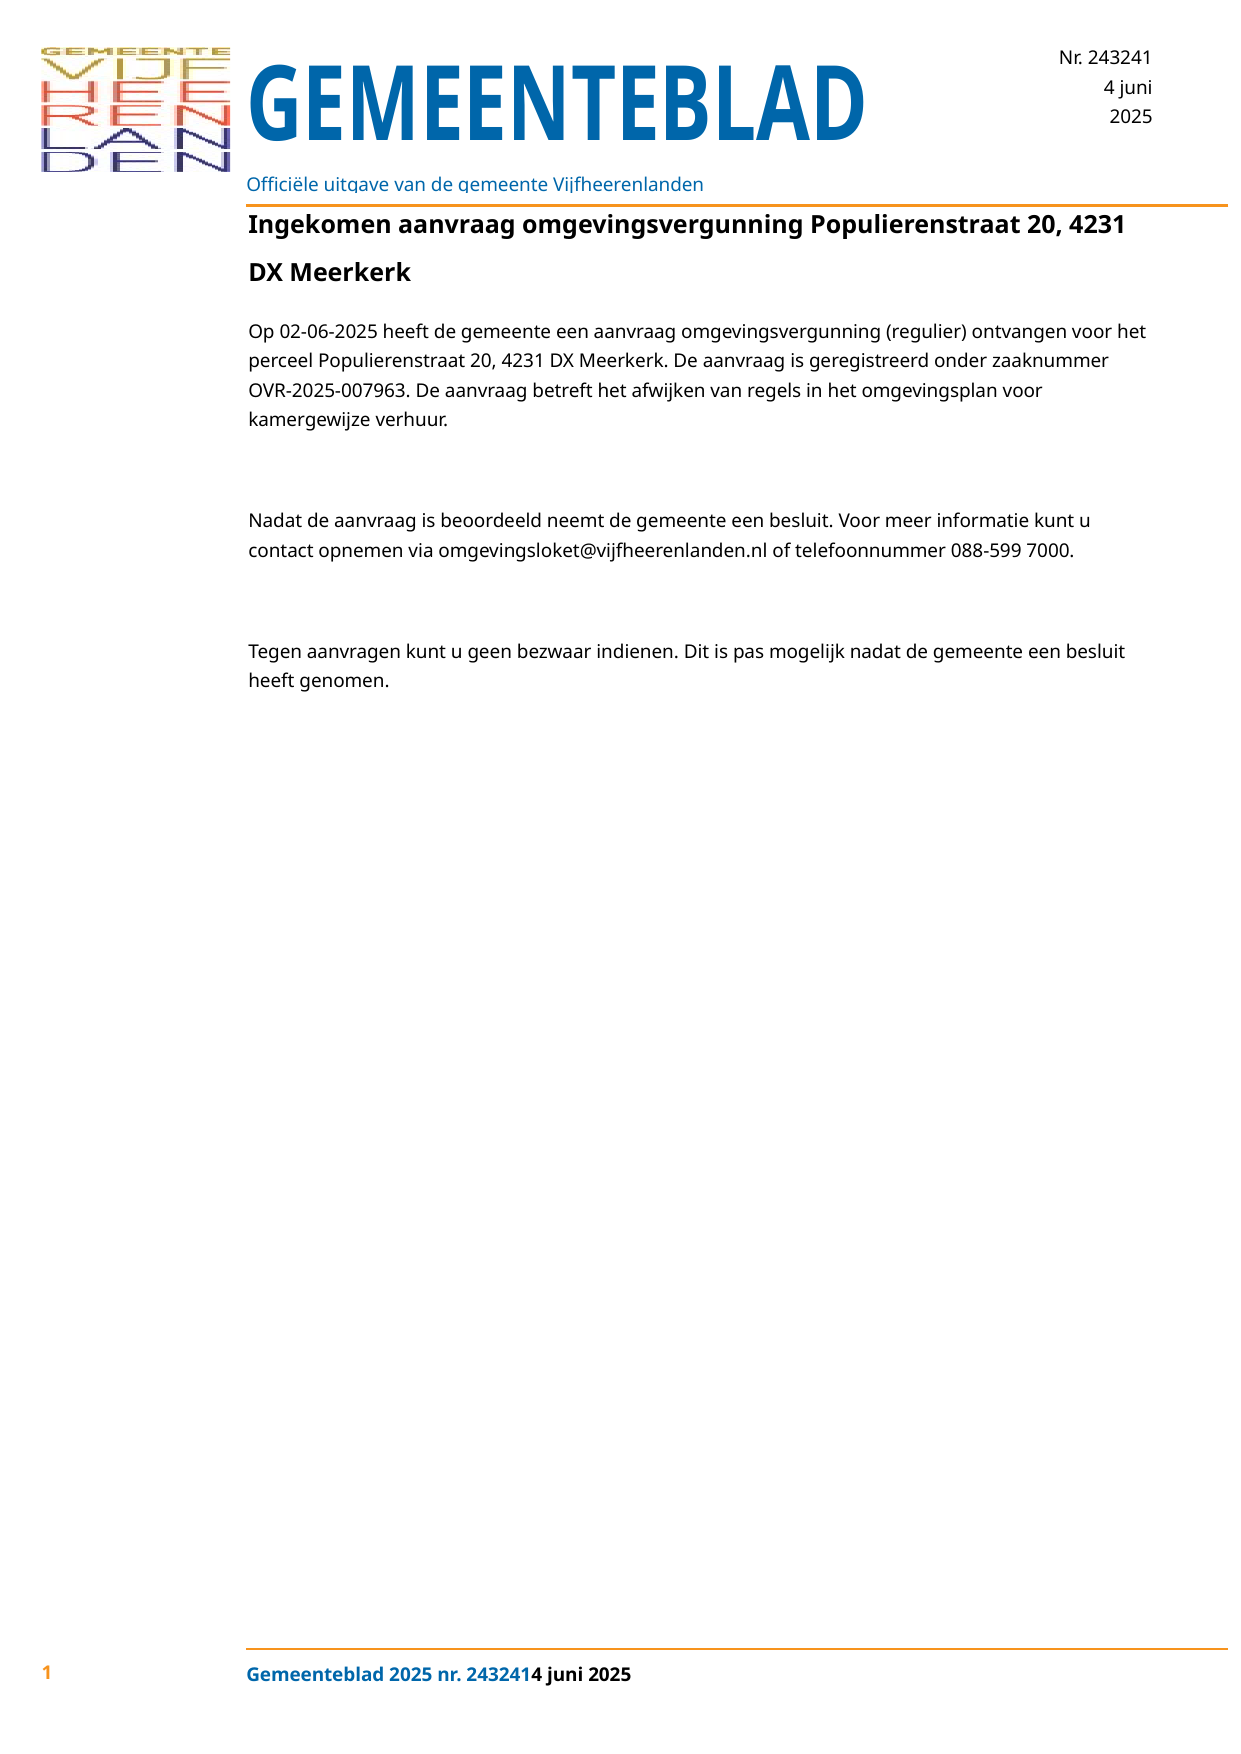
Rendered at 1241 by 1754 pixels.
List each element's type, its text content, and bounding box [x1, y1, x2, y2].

text Tegen aanvragen kunt u geen bezwaar indienen. Dit is pas mogelijk nadat de gemeente een besluit heeft genomen. [248, 638, 1152, 693]
text Nadat de aanvraag is beoordeeld neemt de gemeente een besluit. Voor meer informatie kunt u contact opnemen via omgevingsloket@vijfheerenlanden.nl of telefoonnummer 088-599 7000. [248, 507, 1152, 563]
text Ingekomen aanvraag omgevingsvergunning Populierenstraat 20, 4231 DX Meerkerk [248, 207, 1152, 288]
text Op 02-06-2025 heeft de gemeente een aanvraag omgevingsvergunning (regulier) ontvangen voor het perceel Populierenstraat 20, 4231 DX Meerkerk. De aanvraag is geregistreerd onder zaaknummer OVR-2025-007963. De aanvraag betreft het afwijken van regels in het omgevingsplan voor kamergewijze verhuur. [248, 318, 1152, 432]
picture [41, 47, 231, 172]
